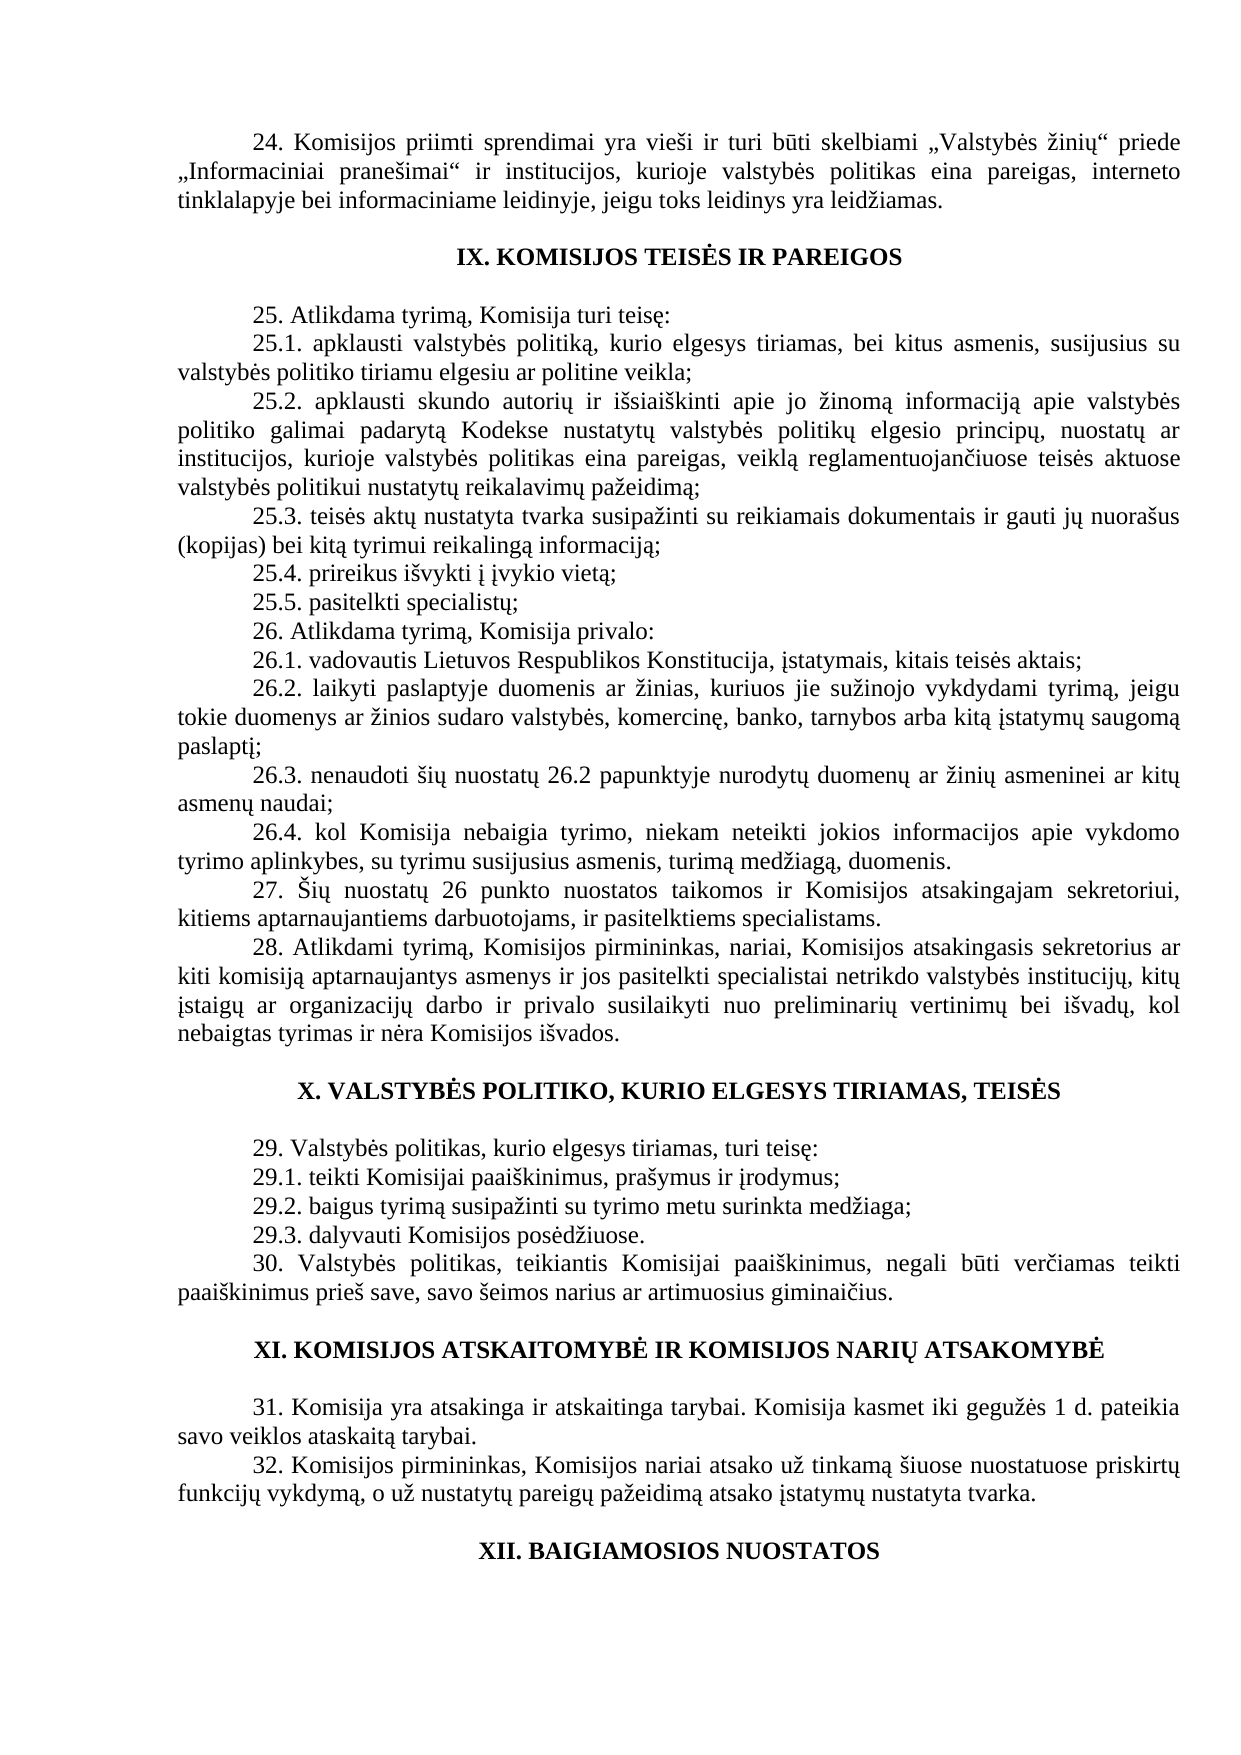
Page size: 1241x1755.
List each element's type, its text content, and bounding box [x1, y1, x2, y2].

text 32. Komisijos pirmininkas, Komisijos nariai atsako už tinkamą šiuose nuostatuose priskirtų funkcijų vykdymą, o už nustatytų pareigų pažeidimą atsako įstatymų nustatyta tvarka. [177, 1450, 1181, 1507]
text X. VALSTYBĖS POLITIKO, KURIO ELGESYS TIRIAMAS, TEISĖS [177, 1076, 1181, 1105]
text 24. Komisijos priimti sprendimai yra vieši ir turi būti skelbiami „Valstybės žinių“ priede „Informaciniai pranešimai“ ir institucijos, kurioje valstybės politikas eina pareigas, interneto tinklalapyje bei informaciniame leidinyje, jeigu toks leidinys yra leidžiamas. [177, 127, 1181, 213]
text 29.1. teikti Komisijai paaiškinimus, prašymus ir įrodymus; [177, 1162, 1181, 1191]
text 26.4. kol Komisija nebaigia tyrimo, niekam neteikti jokios informacijos apie vykdomo tyrimo aplinkybes, su tyrimu susijusius asmenis, turimą medžiagą, duomenis. [177, 817, 1181, 875]
text 25.2. apklausti skundo autorių ir išsiaiškinti apie jo žinomą informaciją apie valstybės politiko galimai padarytą Kodekse nustatytų valstybės politikų elgesio principų, nuostatų ar institucijos, kurioje valstybės politikas eina pareigas, veiklą reglamentuojančiuose teisės aktuose valstybės politikui nustatytų reikalavimų pažeidimą; [177, 386, 1181, 501]
text 25.4. prireikus išvykti į įvykio vietą; [177, 558, 1181, 587]
text 30. Valstybės politikas, teikiantis Komisijai paaiškinimus, negali būti verčiamas teikti paaiškinimus prieš save, savo šeimos narius ar artimuosius giminaičius. [177, 1248, 1181, 1306]
text 29. Valstybės politikas, kurio elgesys tiriamas, turi teisę: [177, 1133, 1181, 1162]
text 29.3. dalyvauti Komisijos posėdžiuose. [177, 1220, 1181, 1248]
text 26. Atlikdama tyrimą, Komisija privalo: [177, 616, 1181, 645]
text 26.2. laikyti paslaptyje duomenis ar žinias, kuriuos jie sužinojo vykdydami tyrimą, jeigu tokie duomenys ar žinios sudaro valstybės, komercinę, banko, tarnybos arba kitą įstatymų saugomą paslaptį; [177, 673, 1181, 760]
text IX. KOMISIJOS TEISĖS IR PAREIGOS [177, 242, 1181, 271]
text 25.1. apklausti valstybės politiką, kurio elgesys tiriamas, bei kitus asmenis, susijusius su valstybės politiko tiriamu elgesiu ar politine veikla; [177, 328, 1181, 386]
text 26.1. vadovautis Lietuvos Respublikos Konstitucija, įstatymais, kitais teisės aktais; [177, 645, 1181, 673]
text XI. KOMISIJOS ATSKAITOMYBĖ IR KOMISIJOS NARIŲ ATSAKOMYBĖ [177, 1335, 1181, 1363]
text 25.5. pasitelkti specialistų; [177, 587, 1181, 616]
text 26.3. nenaudoti šių nuostatų 26.2 papunktyje nurodytų duomenų ar žinių asmeninei ar kitų asmenų naudai; [177, 760, 1181, 817]
text 28. Atlikdami tyrimą, Komisijos pirmininkas, nariai, Komisijos atsakingasis sekretorius ar kiti komisiją aptarnaujantys asmenys ir jos pasitelkti specialistai netrikdo valstybės institucijų, kitų įstaigų ar organizacijų darbo ir privalo susilaikyti nuo preliminarių vertinimų bei išvadų, kol nebaigtas tyrimas ir nėra Komisijos išvados. [177, 932, 1181, 1047]
text XII. BAIGIAMOSIOS NUOSTATOS [177, 1536, 1181, 1565]
text 27. Šių nuostatų 26 punkto nuostatos taikomos ir Komisijos atsakingajam sekretoriui, kitiems aptarnaujantiems darbuotojams, ir pasitelktiems specialistams. [177, 875, 1181, 932]
text 29.2. baigus tyrimą susipažinti su tyrimo metu surinkta medžiaga; [177, 1191, 1181, 1220]
text 25.3. teisės aktų nustatyta tvarka susipažinti su reikiamais dokumentais ir gauti jų nuorašus (kopijas) bei kitą tyrimui reikalingą informaciją; [177, 501, 1181, 558]
text 31. Komisija yra atsakinga ir atskaitinga tarybai. Komisija kasmet iki gegužės 1 d. pateikia savo veiklos ataskaitą tarybai. [177, 1392, 1181, 1450]
text 25. Atlikdama tyrimą, Komisija turi teisę: [177, 300, 1181, 328]
